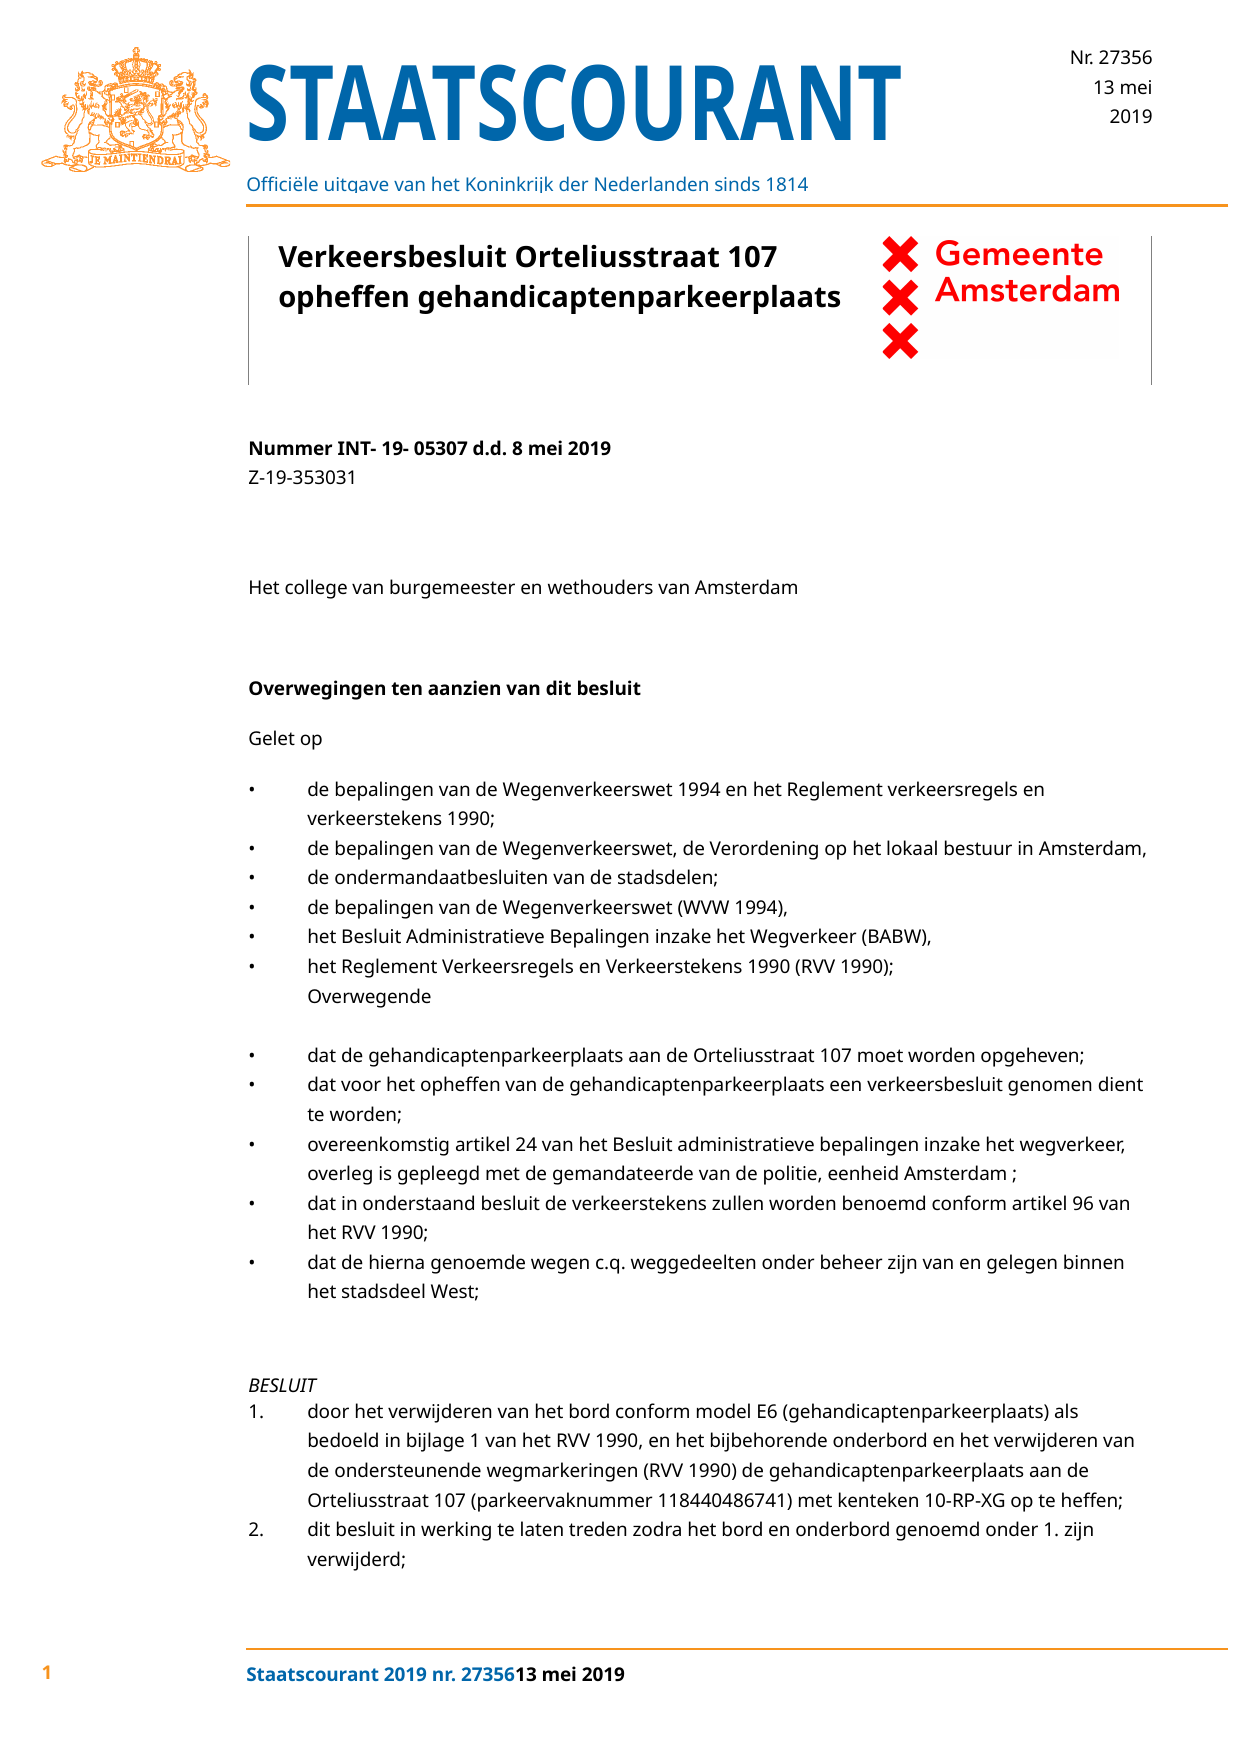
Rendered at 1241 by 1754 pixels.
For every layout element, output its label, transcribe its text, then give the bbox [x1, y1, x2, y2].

picture [882, 236, 1119, 359]
list dat de gehandicaptenparkeerplaats aan de Orteliusstraat 107 moet worden opgeheven; [248, 1042, 1152, 1068]
picture [41, 47, 231, 172]
list dat in onderstaand besluit de verkeerstekens zullen worden benoemd conform artikel 96 van het RVV 1990; [248, 1190, 1152, 1245]
list Overwegende [248, 983, 1152, 1009]
list overeenkomstig artikel 24 van het Besluit administratieve bepalingen inzake het wegverkeer, overleg is gepleegd met de gemandateerde van de politie, eenheid Amsterdam ; [248, 1131, 1152, 1186]
list dat voor het opheffen van de gehandicaptenparkeerplaats een verkeersbesluit genomen dient te worden; [248, 1072, 1152, 1127]
text Overwegingen ten aanzien van dit besluit [248, 675, 1152, 701]
list de ondermandaatbesluiten van de stadsdelen; [248, 864, 1152, 890]
text Het college van burgemeester en wethouders van Amsterdam [248, 574, 1152, 600]
table_header Verkeersbesluit Orteliusstraat 107 opheffen gehandicaptenparkeerplaats [249, 236, 850, 385]
text Nummer INT- 19- 05307 d.d. 8 mei 2019 [248, 435, 1152, 461]
list door het verwijderen van het bord conform model E6 (gehandicaptenparkeerplaats) als bedoeld in bijlage 1 van het RVV 1990, en het bijbehorende onderbord en het verwijderen van de ondersteunende wegmarkeringen (RVV 1990) de gehandicaptenparkeerplaats aan de Orteliusstraat 107 (parkeervaknummer 118440486741) met kenteken 10-RP-XG op te heffen; [248, 1398, 1152, 1512]
text Z-19-353031 [248, 464, 1152, 490]
list de bepalingen van de Wegenverkeerswet (WVW 1994), [248, 894, 1152, 920]
text BESLUIT [248, 1372, 1152, 1398]
text Gelet op [248, 725, 1152, 751]
list het Reglement Verkeersregels en Verkeerstekens 1990 (RVV 1990); [248, 953, 1152, 979]
list dat de hierna genoemde wegen c.q. weggedeelten onder beheer zijn van en gelegen binnen het stadsdeel West; [248, 1249, 1152, 1304]
list de bepalingen van de Wegenverkeerswet, de Verordening op het lokaal bestuur in Amsterdam, [248, 835, 1152, 861]
table_header [850, 236, 1151, 385]
list het Besluit Administratieve Bepalingen inzake het Wegverkeer (BABW), [248, 924, 1152, 949]
list de bepalingen van de Wegenverkeerswet 1994 en het Reglement verkeersregels en verkeerstekens 1990; [248, 776, 1152, 831]
list dit besluit in werking te laten treden zodra het bord en onderbord genoemd onder 1. zijn verwijderd; [248, 1516, 1152, 1572]
